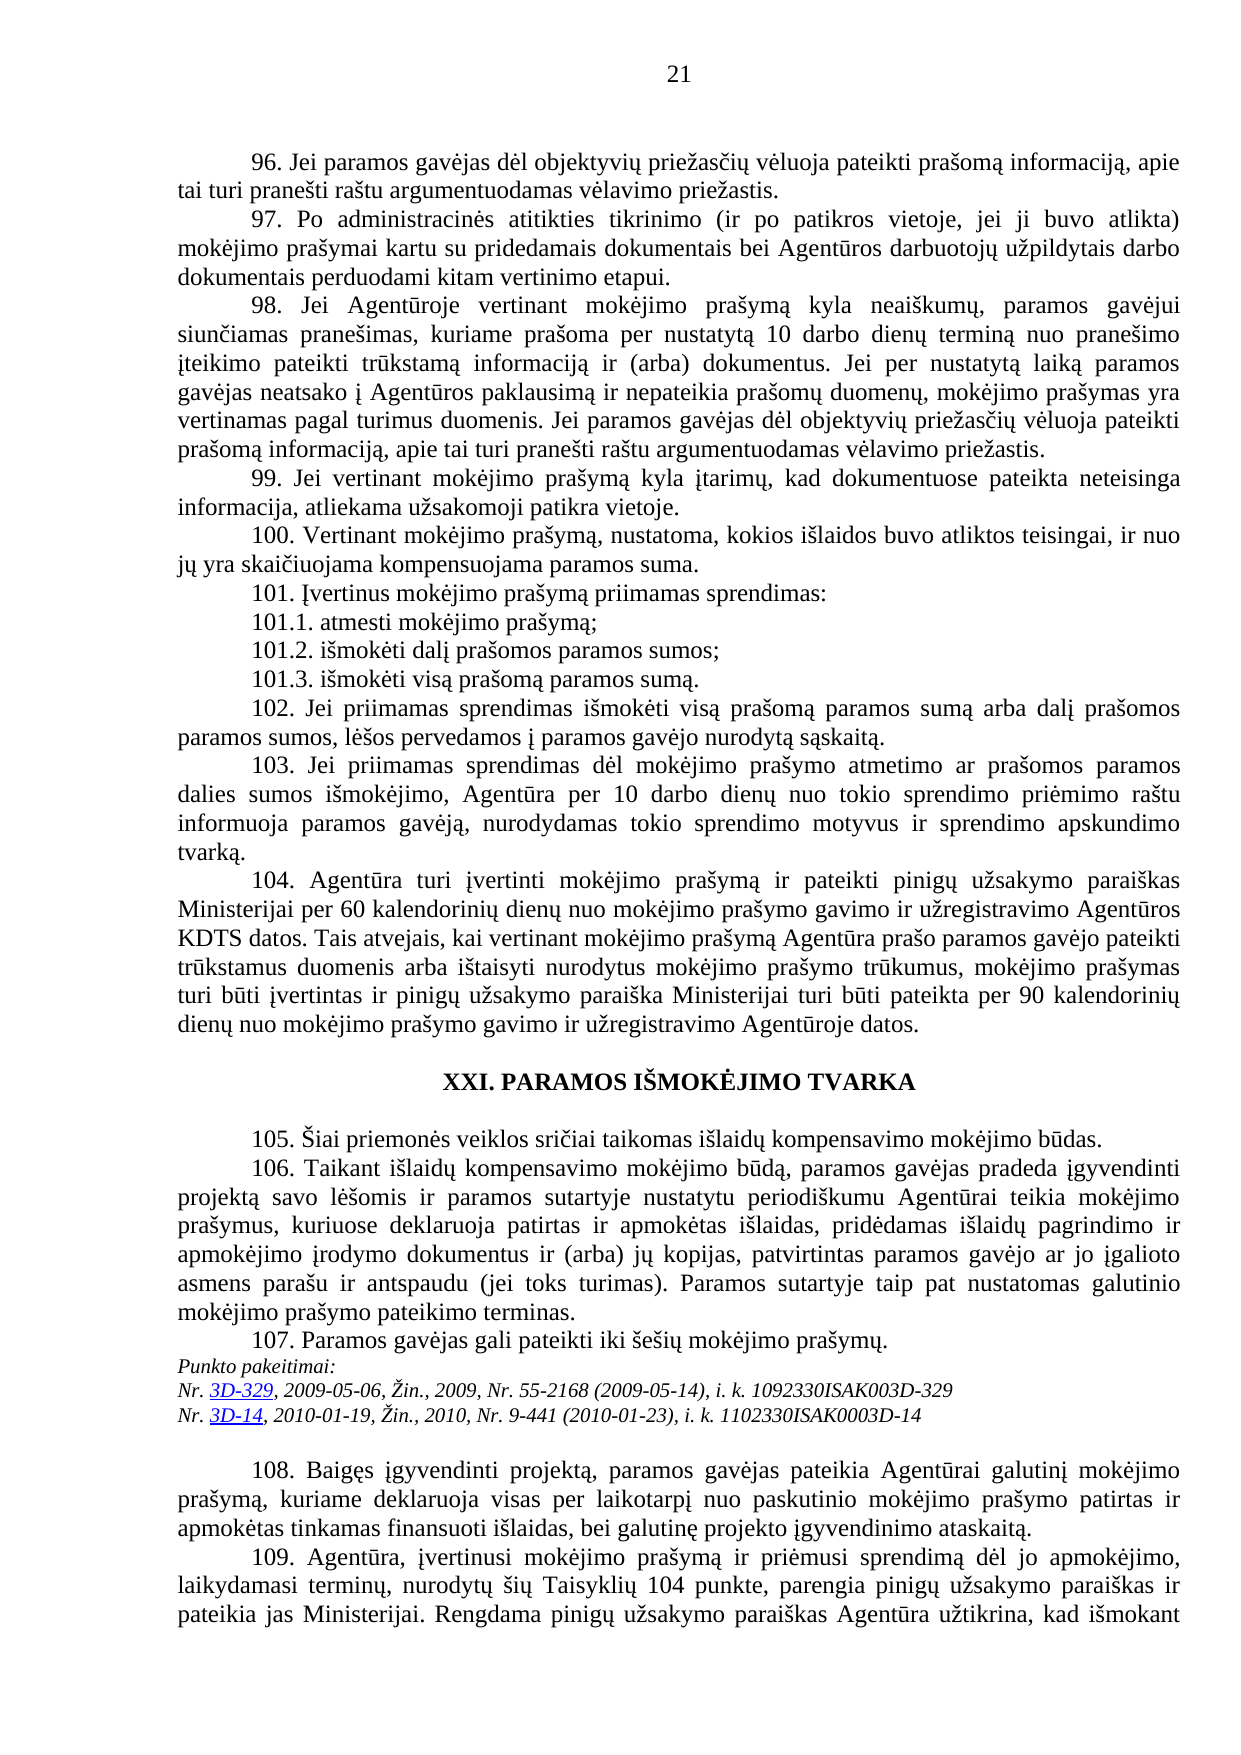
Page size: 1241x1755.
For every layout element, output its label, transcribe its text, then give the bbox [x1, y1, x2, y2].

text XXI. PARAMOS IŠMOKĖJIMO TVARKA [177, 1067, 1181, 1096]
text Nr. 3D-329, 2009-05-06, Žin., 2009, Nr. 55-2168 (2009-05-14), i. k. 1092330ISAK003D-329 [177, 1378, 1181, 1402]
text 107. Paramos gavėjas gali pateikti iki šešių mokėjimo prašymų. [177, 1326, 1181, 1354]
text 98. Jei Agentūroje vertinant mokėjimo prašymą kyla neaiškumų, paramos gavėjui siunčiamas pranešimas, kuriame prašoma per nustatytą 10 darbo dienų terminą nuo pranešimo įteikimo pateikti trūkstamą informaciją ir (arba) dokumentus. Jei per nustatytą laiką paramos gavėjas neatsako į Agentūros paklausimą ir nepateikia prašomų duomenų, mokėjimo prašymas yra vertinamas pagal turimus duomenis. Jei paramos gavėjas dėl objektyvių priežasčių vėluoja pateikti prašomą informaciją, apie tai turi pranešti raštu argumentuodamas vėlavimo priežastis. [177, 291, 1181, 463]
text 101.2. išmokėti dalį prašomos paramos sumos; [177, 636, 1181, 664]
text 101.3. išmokėti visą prašomą paramos sumą. [177, 664, 1181, 693]
text 105. Šiai priemonės veiklos sričiai taikomas išlaidų kompensavimo mokėjimo būdas. [177, 1124, 1181, 1153]
text 101. Įvertinus mokėjimo prašymą priimamas sprendimas: [177, 578, 1181, 607]
text 108. Baigęs įgyvendinti projektą, paramos gavėjas pateikia Agentūrai galutinį mokėjimo prašymą, kuriame deklaruoja visas per laikotarpį nuo paskutinio mokėjimo prašymo patirtas ir apmokėtas tinkamas finansuoti išlaidas, bei galutinę projekto įgyvendinimo ataskaitą. [177, 1455, 1181, 1542]
text Punkto pakeitimai: [177, 1354, 1181, 1378]
text 103. Jei priimamas sprendimas dėl mokėjimo prašymo atmetimo ar prašomos paramos dalies sumos išmokėjimo, Agentūra per 10 darbo dienų nuo tokio sprendimo priėmimo raštu informuoja paramos gavėją, nurodydamas tokio sprendimo motyvus ir sprendimo apskundimo tvarką. [177, 751, 1181, 866]
text 104. Agentūra turi įvertinti mokėjimo prašymą ir pateikti pinigų užsakymo paraiškas Ministerijai per 60 kalendorinių dienų nuo mokėjimo prašymo gavimo ir užregistravimo Agentūros KDTS datos. Tais atvejais, kai vertinant mokėjimo prašymą Agentūra prašo paramos gavėjo pateikti trūkstamus duomenis arba ištaisyti nurodytus mokėjimo prašymo trūkumus, mokėjimo prašymas turi būti įvertintas ir pinigų užsakymo paraiška Ministerijai turi būti pateikta per 90 kalendorinių dienų nuo mokėjimo prašymo gavimo ir užregistravimo Agentūroje datos. [177, 866, 1181, 1038]
text 96. Jei paramos gavėjas dėl objektyvių priežasčių vėluoja pateikti prašomą informaciją, apie tai turi pranešti raštu argumentuodamas vėlavimo priežastis. [177, 147, 1181, 204]
text 106. Taikant išlaidų kompensavimo mokėjimo būdą, paramos gavėjas pradeda įgyvendinti projektą savo lėšomis ir paramos sutartyje nustatytu periodiškumu Agentūrai teikia mokėjimo prašymus, kuriuose deklaruoja patirtas ir apmokėtas išlaidas, pridėdamas išlaidų pagrindimo ir apmokėjimo įrodymo dokumentus ir (arba) jų kopijas, patvirtintas paramos gavėjo ar jo įgalioto asmens parašu ir antspaudu (jei toks turimas). Paramos sutartyje taip pat nustatomas galutinio mokėjimo prašymo pateikimo terminas. [177, 1153, 1181, 1326]
text 100. Vertinant mokėjimo prašymą, nustatoma, kokios išlaidos buvo atliktos teisingai, ir nuo jų yra skaičiuojama kompensuojama paramos suma. [177, 521, 1181, 578]
text Nr. 3D-14, 2010-01-19, Žin., 2010, Nr. 9-441 (2010-01-23), i. k. 1102330ISAK0003D-14 [177, 1402, 1181, 1427]
text 99. Jei vertinant mokėjimo prašymą kyla įtarimų, kad dokumentuose pateikta neteisinga informacija, atliekama užsakomoji patikra vietoje. [177, 463, 1181, 521]
text 101.1. atmesti mokėjimo prašymą; [177, 607, 1181, 636]
text 102. Jei priimamas sprendimas išmokėti visą prašomą paramos sumą arba dalį prašomos paramos sumos, lėšos pervedamos į paramos gavėjo nurodytą sąskaitą. [177, 693, 1181, 751]
text 97. Po administracinės atitikties tikrinimo (ir po patikros vietoje, jei ji buvo atlikta) mokėjimo prašymai kartu su pridedamais dokumentais bei Agentūros darbuotojų užpildytais darbo dokumentais perduodami kitam vertinimo etapui. [177, 204, 1181, 291]
text 109. Agentūra, įvertinusi mokėjimo prašymą ir priėmusi sprendimą dėl jo apmokėjimo, laikydamasi terminų, nurodytų šių Taisyklių 104 punkte, parengia pinigų užsakymo paraiškas ir pateikia jas Ministerijai. Rengdama pinigų užsakymo paraiškas Agentūra užtikrina, kad išmokant [177, 1542, 1181, 1628]
